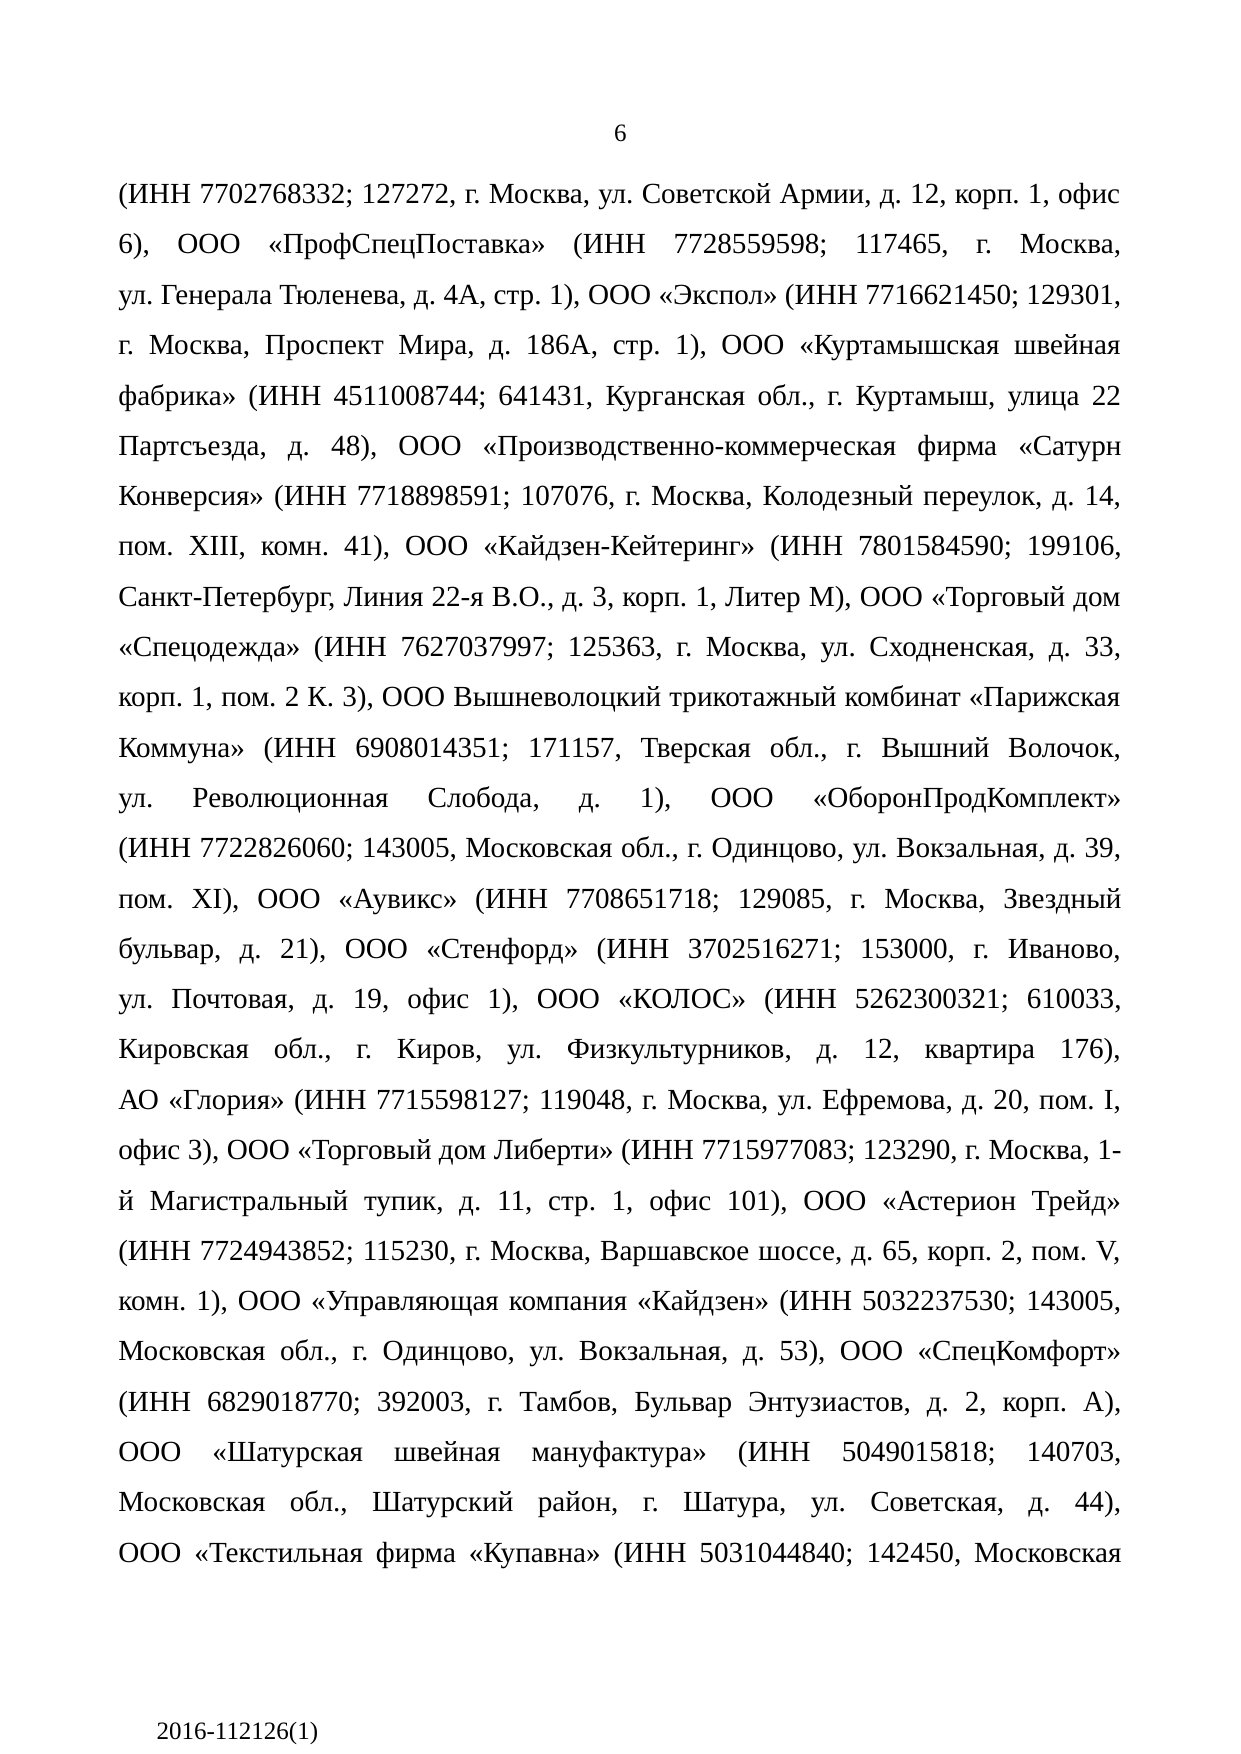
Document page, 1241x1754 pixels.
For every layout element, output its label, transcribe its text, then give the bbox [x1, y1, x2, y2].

text (ИНН 7702768332; 127272, г. Москва, ул. Советской Армии, д. 12, корп. 1, офис 6), ООО «ПрофСпецПоставка» (ИНН 7728559598; 117465, г. Москва, ул. Генерала Тюленева, д. 4А, стр. 1), ООО «Экспол» (ИНН 7716621450; 129301, г. Москва, Проспект Мира, д. 186А, стр. 1), ООО «Куртамышская швейная фабрика» (ИНН 4511008744; 641431, Курганская обл., г. Куртамыш, улица 22 Партсъезда, д. 48), ООО «Производственно-коммерческая фирма «Сатурн Конверсия» (ИНН 7718898591; 107076, г. Москва, Колодезный переулок, д. 14, пом. XIII, комн. 41), ООО «Кайдзен-Кейтеринг» (ИНН 7801584590; 199106, Санкт-Петербург, Линия 22-я В.О., д. 3, корп. 1, Литер М), ООО «Торговый дом «Спецодежда» (ИНН 7627037997; 125363, г. Москва, ул. Сходненская, д. 33, корп. 1, пом. 2 К. 3), ООО Вышневолоцкий трикотажный комбинат «Парижская Коммуна» (ИНН 6908014351; 171157, Тверская обл., г. Вышний Волочок, ул. Революционная Слобода, д. 1), ООО «ОборонПродКомплект» (ИНН 7722826060; 143005, Московская обл., г. Одинцово, ул. Вокзальная, д. 39, пом. XI), ООО «Аувикс» (ИНН 7708651718; 129085, г. Москва, Звездный бульвар, д. 21), ООО «Стенфорд» (ИНН 3702516271; 153000, г. Иваново, ул. Почтовая, д. 19, офис 1), ООО «КОЛОС» (ИНН 5262300321; 610033, Кировская обл., г. Киров, ул. Физкультурников, д. 12, квартира 176), АО «Глория» (ИНН 7715598127; 119048, г. Москва, ул. Ефремова, д. 20, пом. I, офис 3), ООО «Торговый дом Либерти» (ИНН 7715977083; 123290, г. Москва, 1-й Магистральный тупик, д. 11, стр. 1, офис 101), ООО «Астерион Трейд» (ИНН 7724943852; 115230, г. Москва, Варшавское шоссе, д. 65, корп. 2, пом. V, комн. 1), ООО «Управляющая компания «Кайдзен» (ИНН 5032237530; 143005, Московская обл., г. Одинцово, ул. Вокзальная, д. 53), ООО «СпецКомфорт» (ИНН 6829018770; 392003, г. Тамбов, Бульвар Энтузиастов, д. 2, корп. А), ООО «Шатурская швейная мануфактура» (ИНН 5049015818; 140703, Московская обл., Шатурский район, г. Шатура, ул. Советская, д. 44), ООО «Текстильная фирма «Купавна» (ИНН 5031044840; 142450, Московская [118, 176, 1122, 1568]
